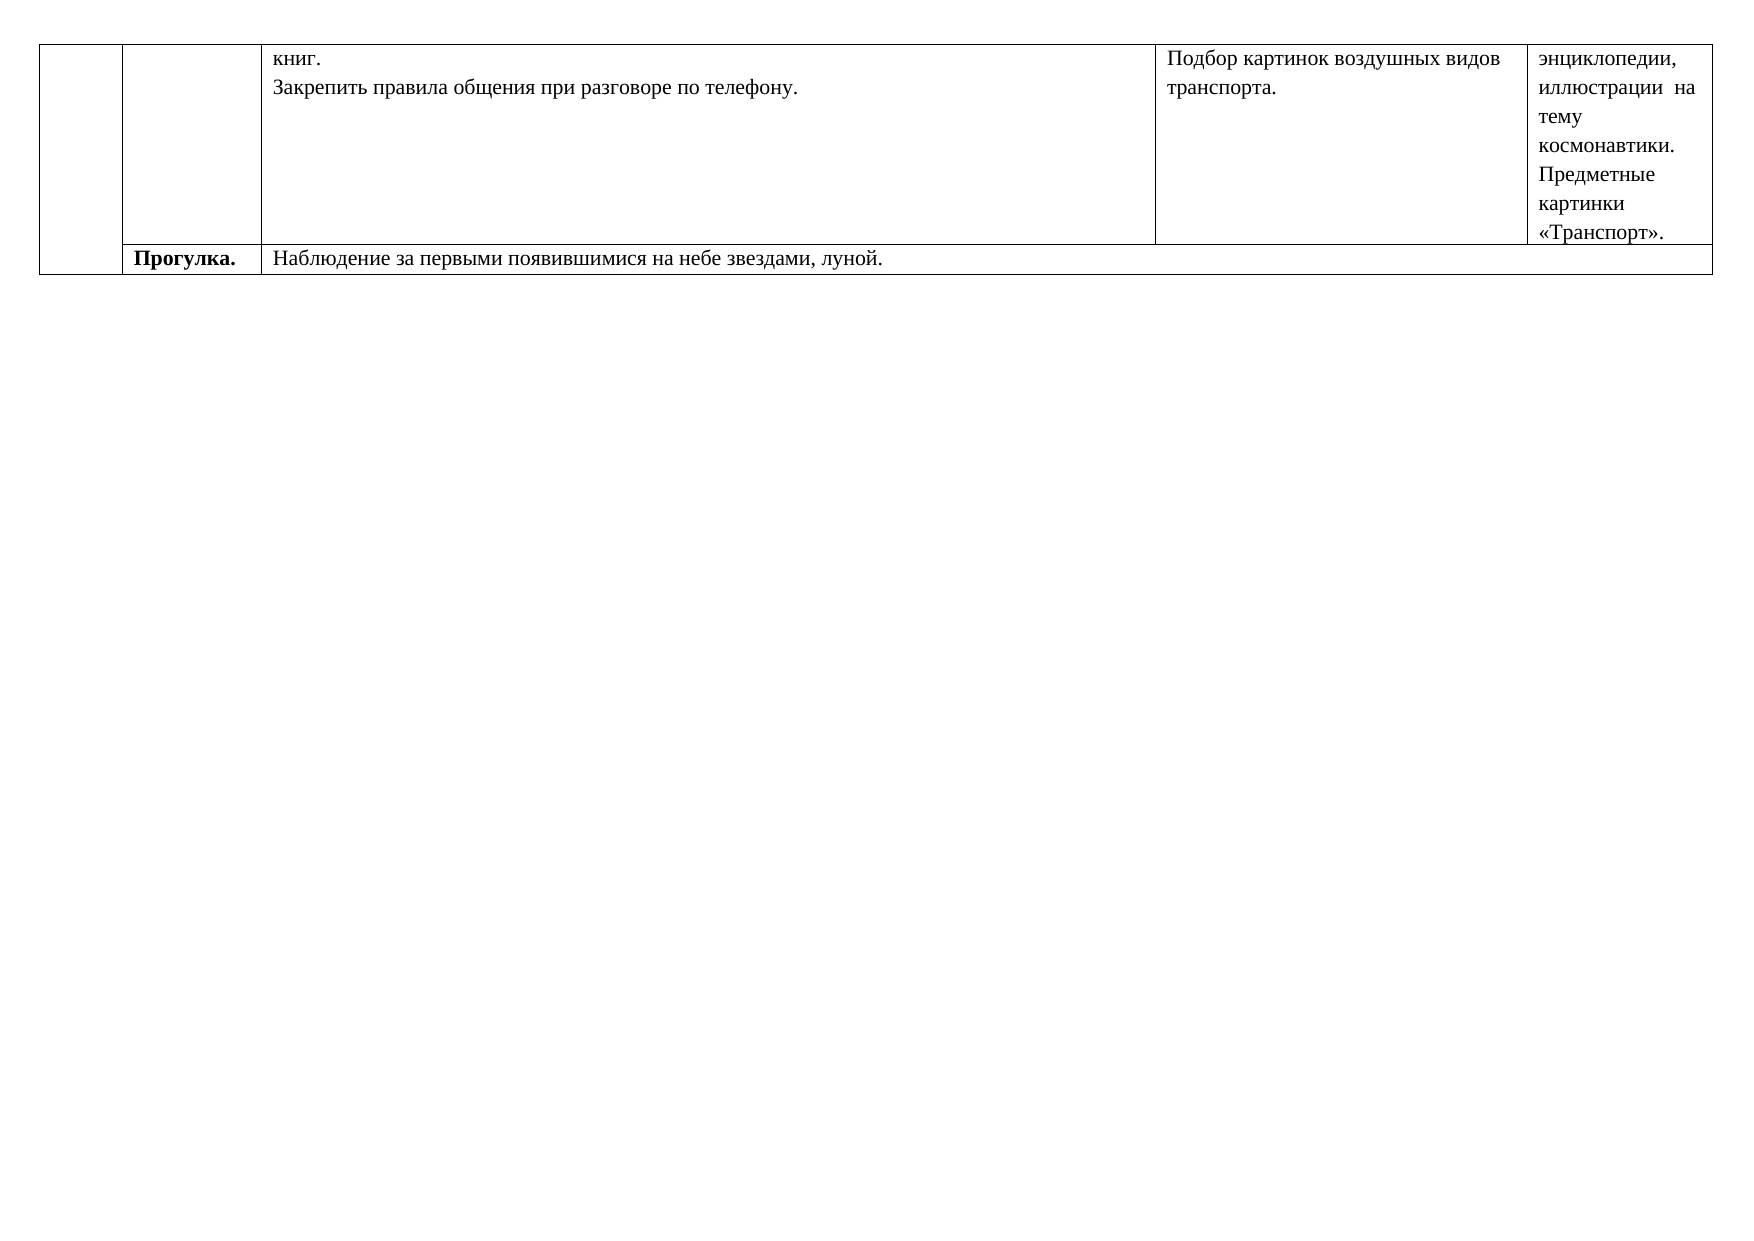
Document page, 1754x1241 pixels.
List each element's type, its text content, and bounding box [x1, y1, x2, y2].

table_cell Прогулка. [123, 245, 261, 274]
table_cell [123, 45, 261, 244]
table_cell Подбор картинок воздушных видов транспорта. [1156, 45, 1527, 244]
table_cell Наблюдение за первыми появившимися на небе звездами, луной. [262, 245, 1712, 274]
table_cell [40, 45, 122, 274]
table_cell энциклопедии, иллюстрации на тему космонавтики. Предметные картинки «Транспорт». [1528, 45, 1712, 244]
table_cell книг. Закрепить правила общения при разговоре по телефону. [262, 45, 1155, 244]
